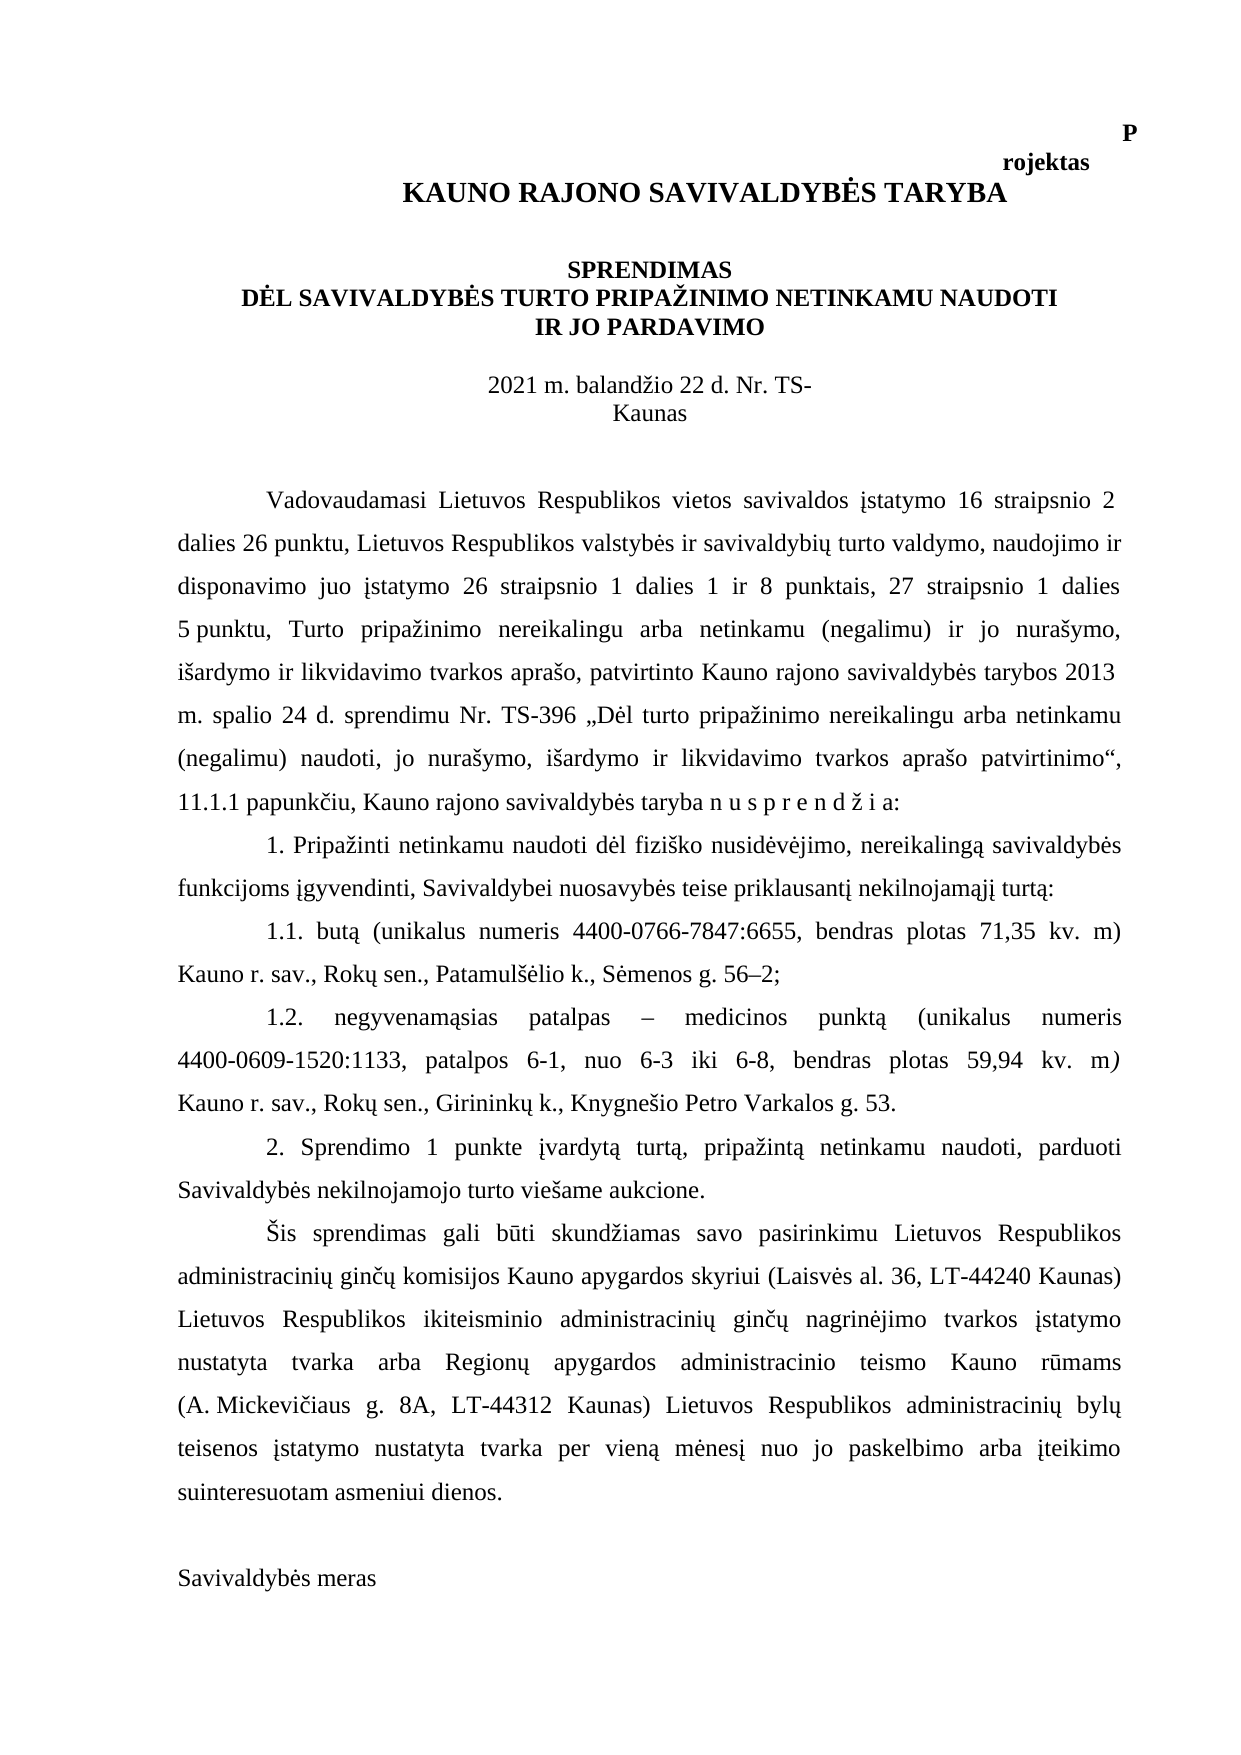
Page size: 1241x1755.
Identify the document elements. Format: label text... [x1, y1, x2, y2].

text Savivaldybės meras [177, 1563, 1122, 1592]
text 2021 m. balandžio 22 d. Nr. TS- [177, 370, 1122, 398]
text Projektas [1002, 118, 1122, 176]
text 1. Pripažinti netinkamu naudoti dėl fiziško nusidėvėjimo, nereikalingą savivaldybės funkcijoms įgyvendinti, Savivaldybei nuosavybės teise priklausantį nekilnojamąjį turtą: [177, 830, 1122, 902]
text KAUNO RAJONO SAVIVALDYBĖS TARYBA [177, 176, 1122, 209]
text Kaunas [177, 398, 1122, 427]
text 2. Sprendimo 1 punkte įvardytą turtą, pripažintą netinkamu naudoti, parduoti Savivaldybės nekilnojamojo turto viešame aukcione. [177, 1132, 1122, 1203]
text Vadovaudamasi Lietuvos Respublikos vietos savivaldos įstatymo 16 straipsnio 2 dalies 26 punktu, Lietuvos Respublikos valstybės ir savivaldybių turto valdymo, naudojimo ir disponavimo juo įstatymo 26 straipsnio 1 dalies 1 ir 8 punktais, 27 straipsnio 1 dalies 5 punktu, Turto pripažinimo nereikalingu arba netinkamu (negalimu) ir jo nurašymo, išardymo ir likvidavimo tvarkos aprašo, patvirtinto Kauno rajono savivaldybės tarybos 2013 m. spalio 24 d. sprendimu Nr. TS-396 „Dėl turto pripažinimo nereikalingu arba netinkamu (negalimu) naudoti, jo nurašymo, išardymo ir likvidavimo tvarkos aprašo patvirtinimo“, 11.1.1 papunkčiu, Kauno rajono savivaldybės taryba n u s p r e n d ž i a: [177, 485, 1122, 815]
text IR JO PARDAVIMO [177, 312, 1122, 341]
text DĖL SAVIVALDYBĖS TURTO PRIPAŽINIMO NETINKAMU NAUDOTI [177, 283, 1122, 312]
text 1.1. butą (unikalus numeris 4400-0766-7847:6655, bendras plotas 71,35 kv. m) Kauno r. sav., Rokų sen., Patamulšėlio k., Sėmenos g. 56–2; [177, 916, 1122, 988]
text Šis sprendimas gali būti skundžiamas savo pasirinkimu Lietuvos Respublikos administracinių ginčų komisijos Kauno apygardos skyriui (Laisvės al. 36, LT-44240 Kaunas) Lietuvos Respublikos ikiteisminio administracinių ginčų nagrinėjimo tvarkos įstatymo nustatyta tvarka arba Regionų apygardos administracinio teismo Kauno rūmams (A. Mickevičiaus g. 8A, LT-44312 Kaunas) Lietuvos Respublikos administracinių bylų teisenos įstatymo nustatyta tvarka per vieną mėnesį nuo jo paskelbimo arba įteikimo suinteresuotam asmeniui dienos. [177, 1218, 1122, 1505]
text SPRENDIMAS [177, 255, 1122, 283]
text 1.2. negyvenamąsias patalpas – medicinos punktą (unikalus numeris 4400-0609-1520:1133, patalpos 6-1, nuo 6-3 iki 6-8, bendras plotas 59,94 kv. m) Kauno r. sav., Rokų sen., Girininkų k., Knygnešio Petro Varkalos g. 53. [177, 1002, 1122, 1117]
